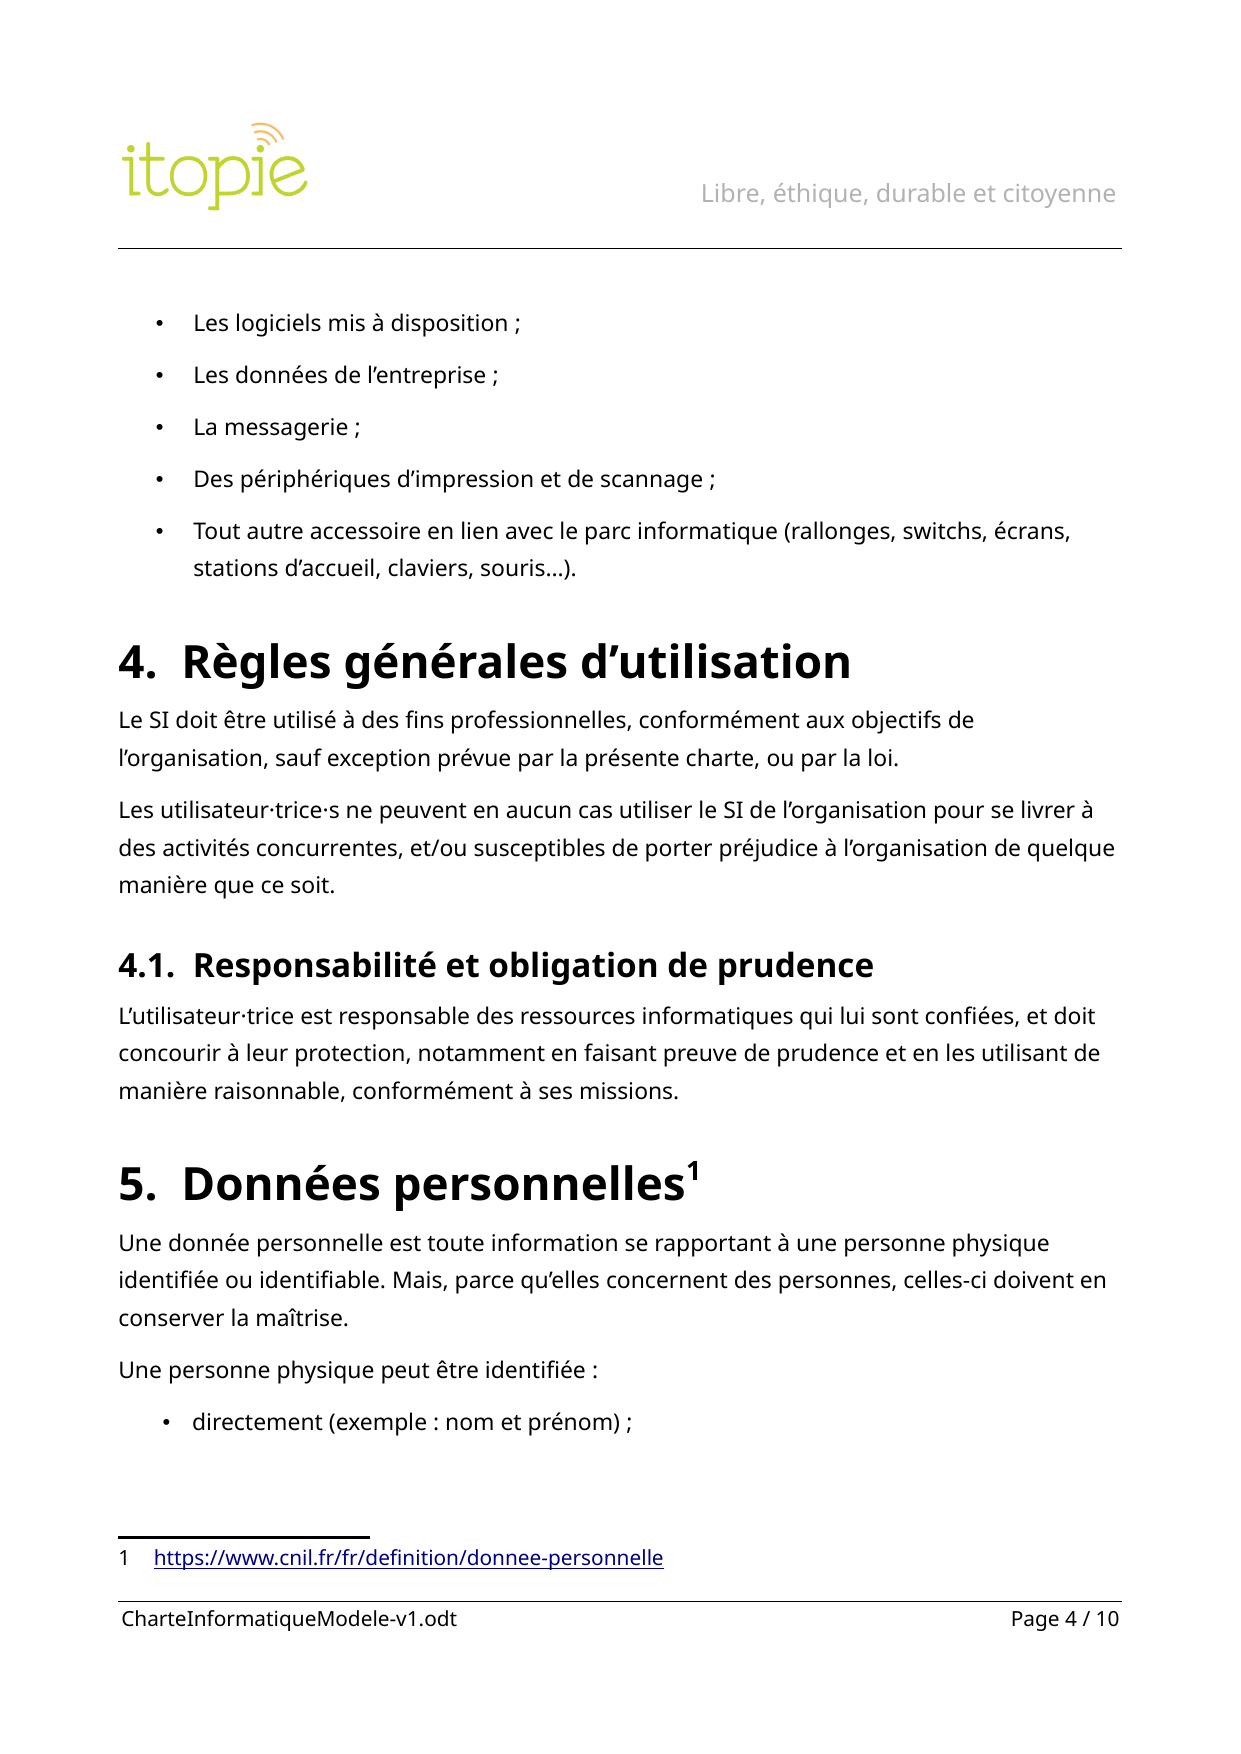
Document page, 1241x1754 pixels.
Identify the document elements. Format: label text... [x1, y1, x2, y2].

text Les utilisateur·trice·s ne peuvent en aucun cas utiliser le SI de l’organisation pour se livrer à des activités concurrentes, et/ou susceptibles de porter préjudice à l’organisation de quelque manière que ce soit. [118, 794, 1122, 900]
subtitle Règles générales d’utilisation [118, 629, 1122, 692]
picture [122, 120, 308, 213]
list La messagerie ; [156, 411, 1122, 442]
list Des périphériques d’impression et de scannage ; [156, 463, 1122, 494]
text Une donnée personnelle est toute information se rapportant à une personne physique identifiée ou identifiable. Mais, parce qu’elles concernent des personnes, celles-ci doivent en conserver la maîtrise. [118, 1227, 1122, 1333]
text L’utilisateur·trice est responsable des ressources informatiques qui lui sont confiées, et doit concourir à leur protection, notamment en faisant preuve de prudence et en les utilisant de manière raisonnable, conformément à ses missions. [118, 1000, 1122, 1106]
subtitle Données personnelles [118, 1152, 1122, 1214]
text https://www.cnil.fr/fr/definition/donnee-personnelle [118, 1543, 1122, 1572]
subtitle Responsabilité et obligation de prudence [118, 942, 1122, 987]
text Une personne physique peut être identifiée : [118, 1354, 1122, 1385]
text Le SI doit être utilisé à des fins professionnelles, conformément aux objectifs de l’organisation, sauf exception prévue par la présente charte, ou par la loi. [118, 704, 1122, 773]
list directement (exemple : nom et prénom) ; [162, 1406, 1122, 1437]
list Tout autre accessoire en lien avec le parc informatique (rallonges, switchs, écrans, stations d’accueil, claviers, souris…). [156, 515, 1122, 584]
list Les données de l’entreprise ; [156, 359, 1122, 390]
list Les logiciels mis à disposition ; [156, 307, 1122, 338]
